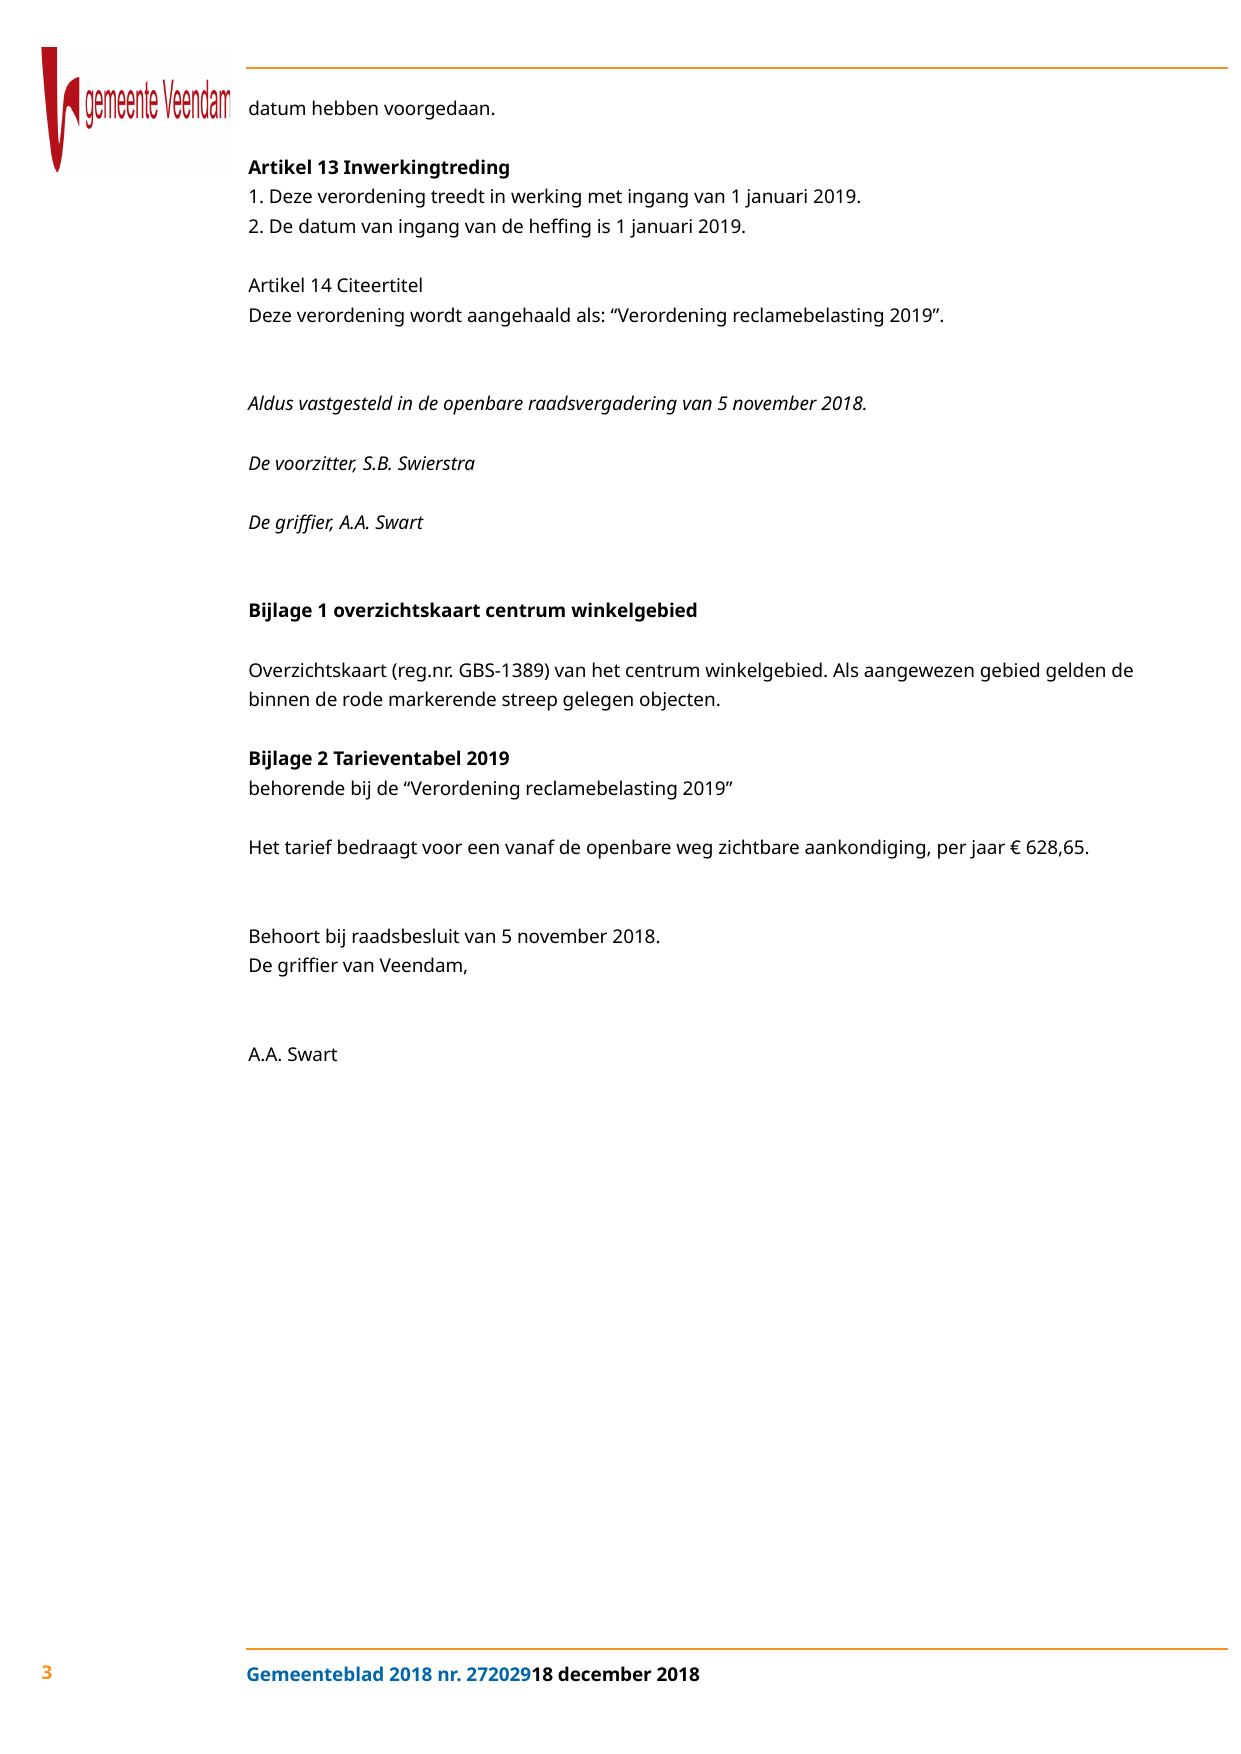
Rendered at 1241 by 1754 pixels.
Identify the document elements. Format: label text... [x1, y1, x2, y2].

text De griffier, A.A. Swart [248, 509, 1152, 535]
text 2. De datum van ingang van de heffing is 1 januari 2019. [248, 213, 1152, 239]
text Artikel 14 Citeertitel [248, 272, 1152, 298]
text Artikel 13 Inwerkingtreding [248, 154, 1152, 180]
text Deze verordening wordt aangehaald als: “Verordening reclamebelasting 2019”. [248, 302, 1152, 328]
picture [41, 47, 231, 172]
text Bijlage 2 Tarieventabel 2019 [248, 746, 1152, 771]
text A.A. Swart [248, 1041, 1152, 1067]
text 1. Deze verordening treedt in werking met ingang van 1 januari 2019. [248, 183, 1152, 209]
text De voorzitter, S.B. Swierstra [248, 450, 1152, 476]
text Het tarief bedraagt voor een vanaf de openbare weg zichtbare aankondiging, per jaar € 628,65. [248, 834, 1152, 860]
text datum hebben voorgedaan. [248, 95, 1152, 121]
text Bijlage 1 overzichtskaart centrum winkelgebied [248, 598, 1152, 623]
text Behoort bij raadsbesluit van 5 november 2018. [248, 923, 1152, 949]
text behorende bij de “Verordening reclamebelasting 2019” [248, 775, 1152, 801]
text De griffier van Veendam, [248, 953, 1152, 978]
text Overzichtskaart (reg.nr. GBS-1389) van het centrum winkelgebied. Als aangewezen gebied gelden de binnen de rode markerende streep gelegen objecten. [248, 657, 1152, 712]
text Aldus vastgesteld in de openbare raadsvergadering van 5 november 2018. [248, 391, 1152, 416]
